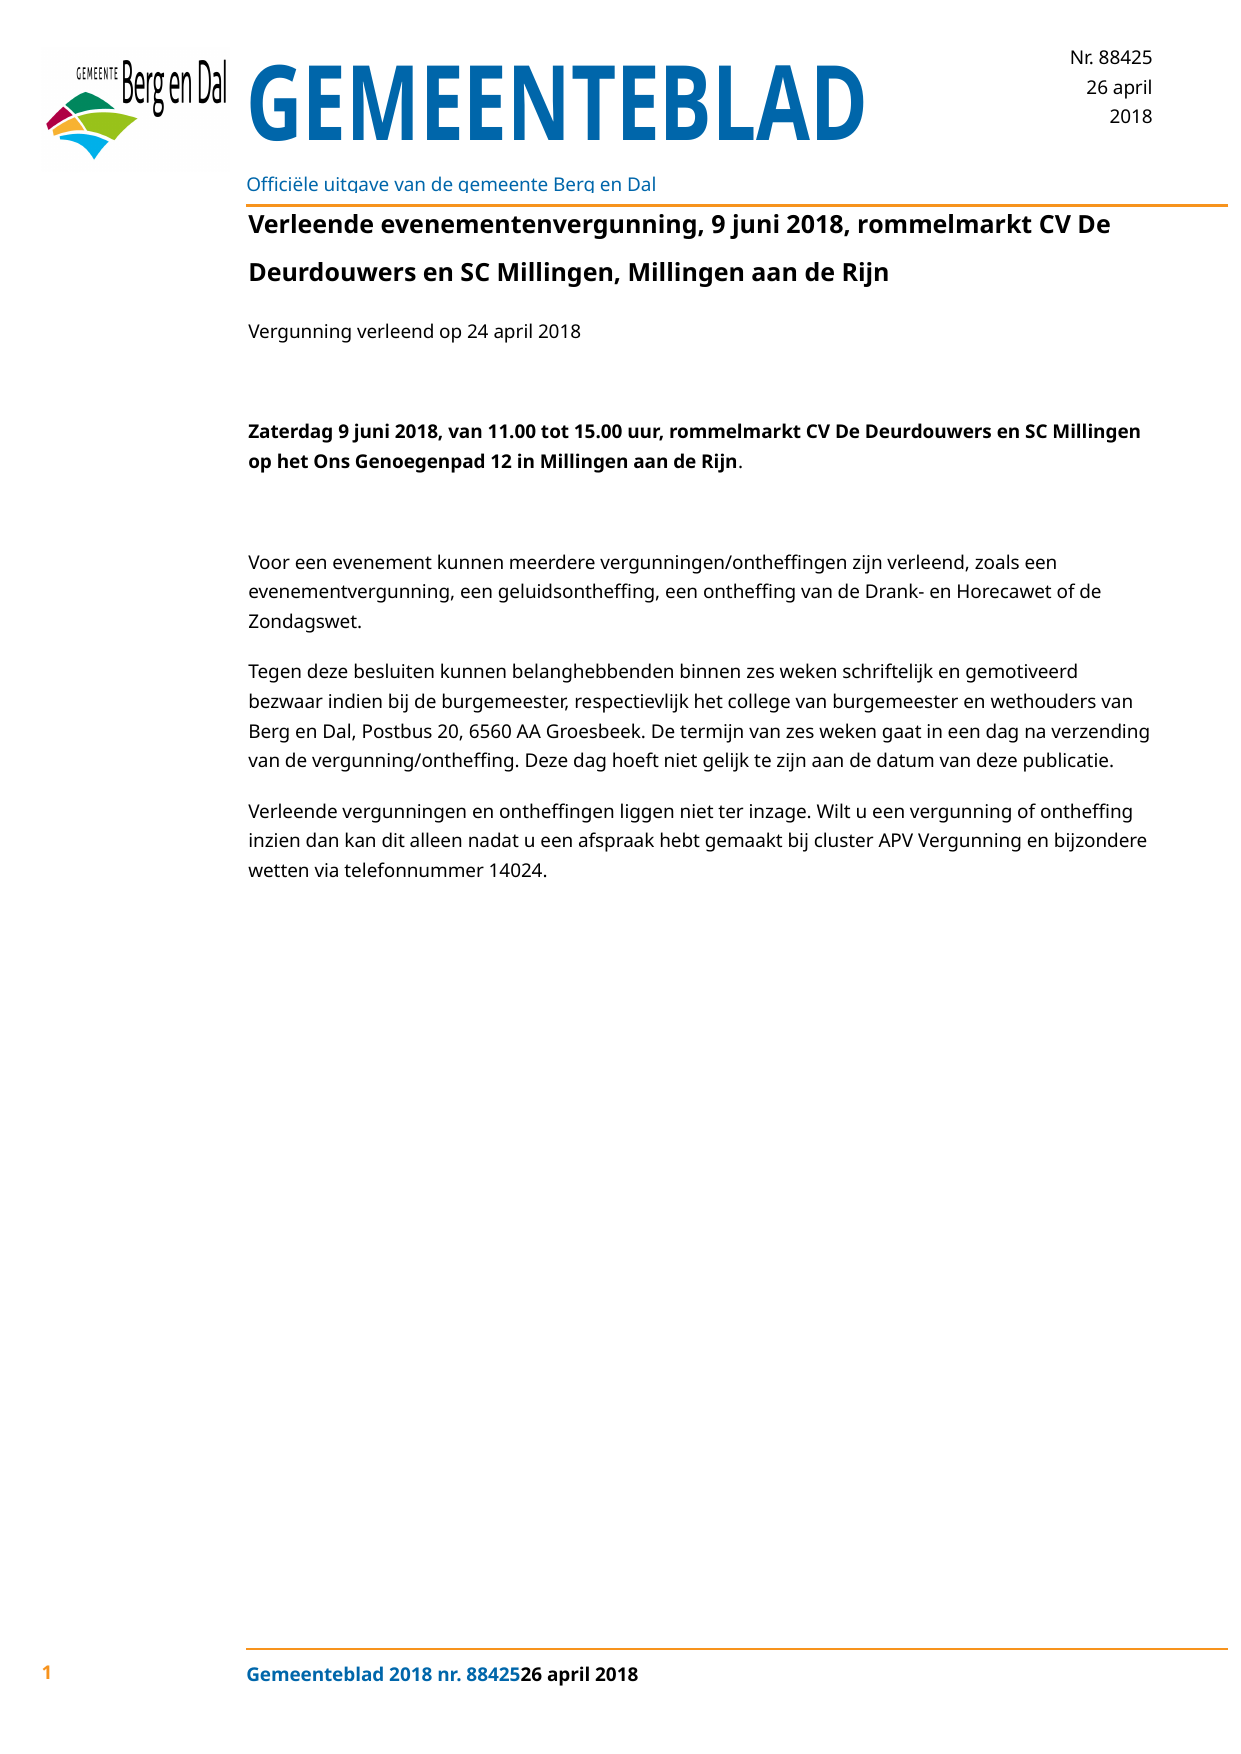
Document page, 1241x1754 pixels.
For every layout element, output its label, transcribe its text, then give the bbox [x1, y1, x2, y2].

text Verleende vergunningen en ontheffingen liggen niet ter inzage. Wilt u een vergunning of ontheffing inzien dan kan dit alleen nadat u een afspraak hebt gemaakt bij cluster APV Vergunning en bijzondere wetten via telefonnummer 14024. [248, 798, 1152, 883]
text Vergunning verleend op 24 april 2018 [248, 318, 1152, 344]
text Tegen deze besluiten kunnen belanghebbenden binnen zes weken schriftelijk en gemotiveerd bezwaar indien bij de burgemeester, respectievlijk het college van burgemeester en wethouders van Berg en Dal, Postbus 20, 6560 AA Groesbeek. De termijn van zes weken gaat in een dag na verzending van de vergunning/ontheffing. Deze dag hoeft niet gelijk te zijn aan de datum van deze publicatie. [248, 659, 1152, 773]
picture [41, 47, 231, 172]
text Zaterdag 9 juni 2018, van 11.00 tot 15.00 uur, rommelmarkt CV De Deurdouwers en SC Millingen op het Ons Genoegenpad 12 in Millingen aan de Rijn. [248, 419, 1152, 474]
text Verleende evenementenvergunning, 9 juni 2018, rommelmarkt CV De Deurdouwers en SC Millingen, Millingen aan de Rijn [248, 207, 1152, 288]
text Voor een evenement kunnen meerdere vergunningen/ontheffingen zijn verleend, zoals een evenementvergunning, een geluidsontheffing, een ontheffing van de Drank- en Horecawet of de Zondagswet. [248, 549, 1152, 634]
